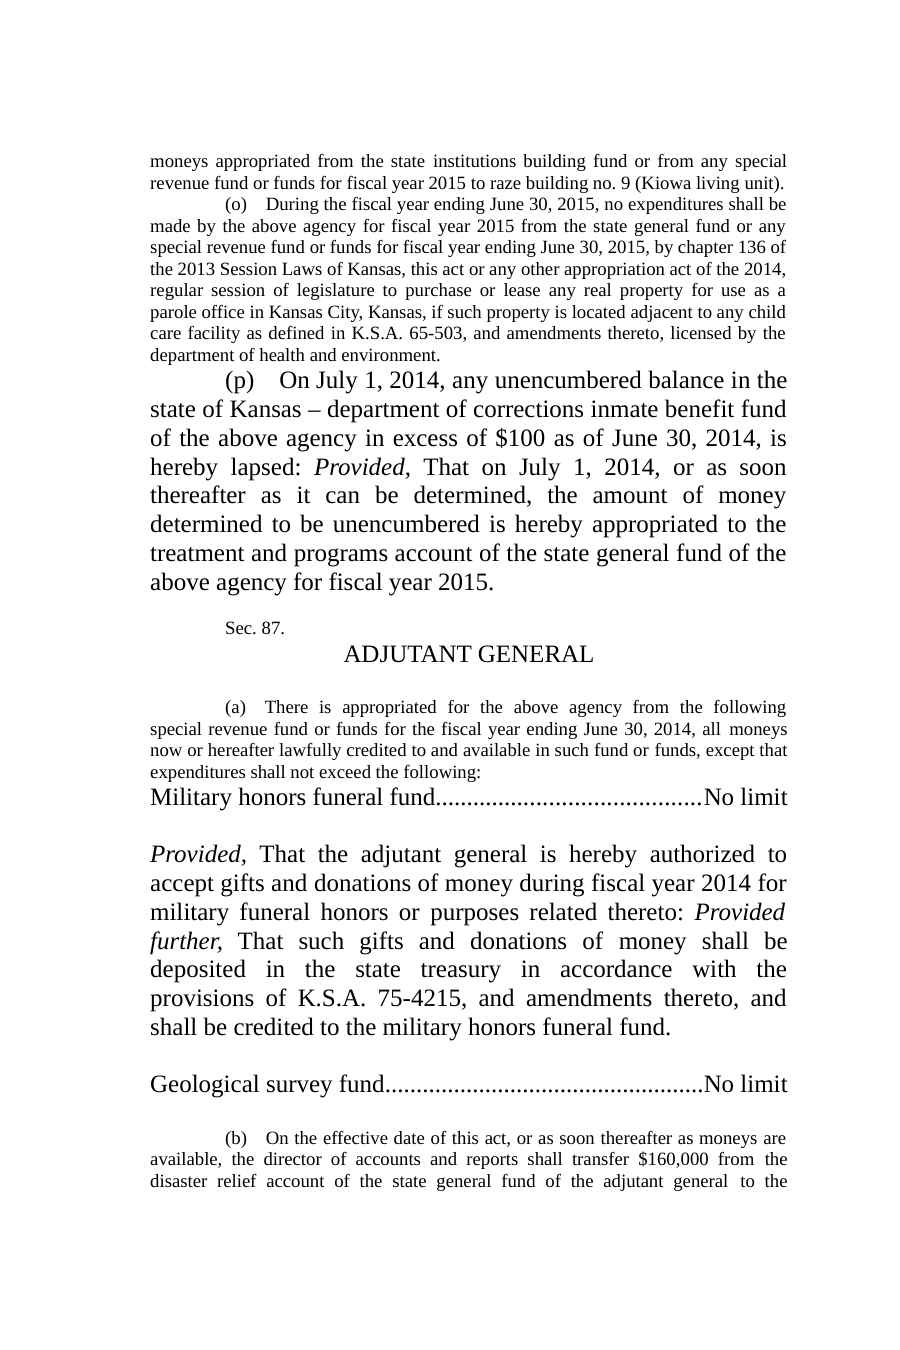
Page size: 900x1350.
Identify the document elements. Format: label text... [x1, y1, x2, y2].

text Military honors funeral fund No limit [150, 782, 787, 811]
text (p) On July 1, 2014, any unencumbered balance in the state of Kansas – department of corrections inmate benefit fund of the above agency in excess of $100 as of June 30, 2014, is hereby lapsed: Provided, That on July 1, 2014, or as soon thereafter as it can be determined, the amount of money determined to be unencumbered is hereby appropriated to the treatment and programs account of the state general fund of the above agency for fiscal year 2015. [150, 366, 787, 596]
text (b) On the effective date of this act, or as soon thereafter as moneys are available, the director of accounts and reports shall transfer $160,000 from the disaster relief account of the state general fund of the adjutant general to the [150, 1127, 787, 1191]
text (a) There is appropriated for the above agency from the following special revenue fund or funds for the fiscal year ending June 30, 2014, all moneys now or hereafter lawfully credited to and available in such fund or funds, except that expenditures shall not exceed the following: [150, 696, 787, 782]
text Sec. 87. [150, 617, 787, 639]
text Provided, That the adjutant general is hereby authorized to accept gifts and donations of money during fiscal year 2014 for military funeral honors or purposes related thereto: Provided further, That such gifts and donations of money shall be deposited in the state treasury in accordance with the provisions of K.S.A. 75-4215, and amendments thereto, and shall be credited to the military honors funeral fund. [150, 839, 787, 1041]
text Adjutant General [150, 639, 787, 667]
text (o) During the fiscal year ending June 30, 2015, no expenditures shall be made by the above agency for fiscal year 2015 from the state general fund or any special revenue fund or funds for fiscal year ending June 30, 2015, by chapter 136 of the 2013 Session Laws of Kansas, this act or any other appropriation act of the 2014, regular session of legislature to purchase or lease any real property for use as a parole office in Kansas City, Kansas, if such property is located adjacent to any child care facility as defined in K.S.A. 65-503, and amendments thereto, licensed by the department of health and environment. [150, 193, 787, 366]
text moneys appropriated from the state institutions building fund or from any special revenue fund or funds for fiscal year 2015 to raze building no. 9 (Kiowa living unit). [150, 150, 787, 193]
text Geological survey fund No limit [150, 1069, 787, 1098]
